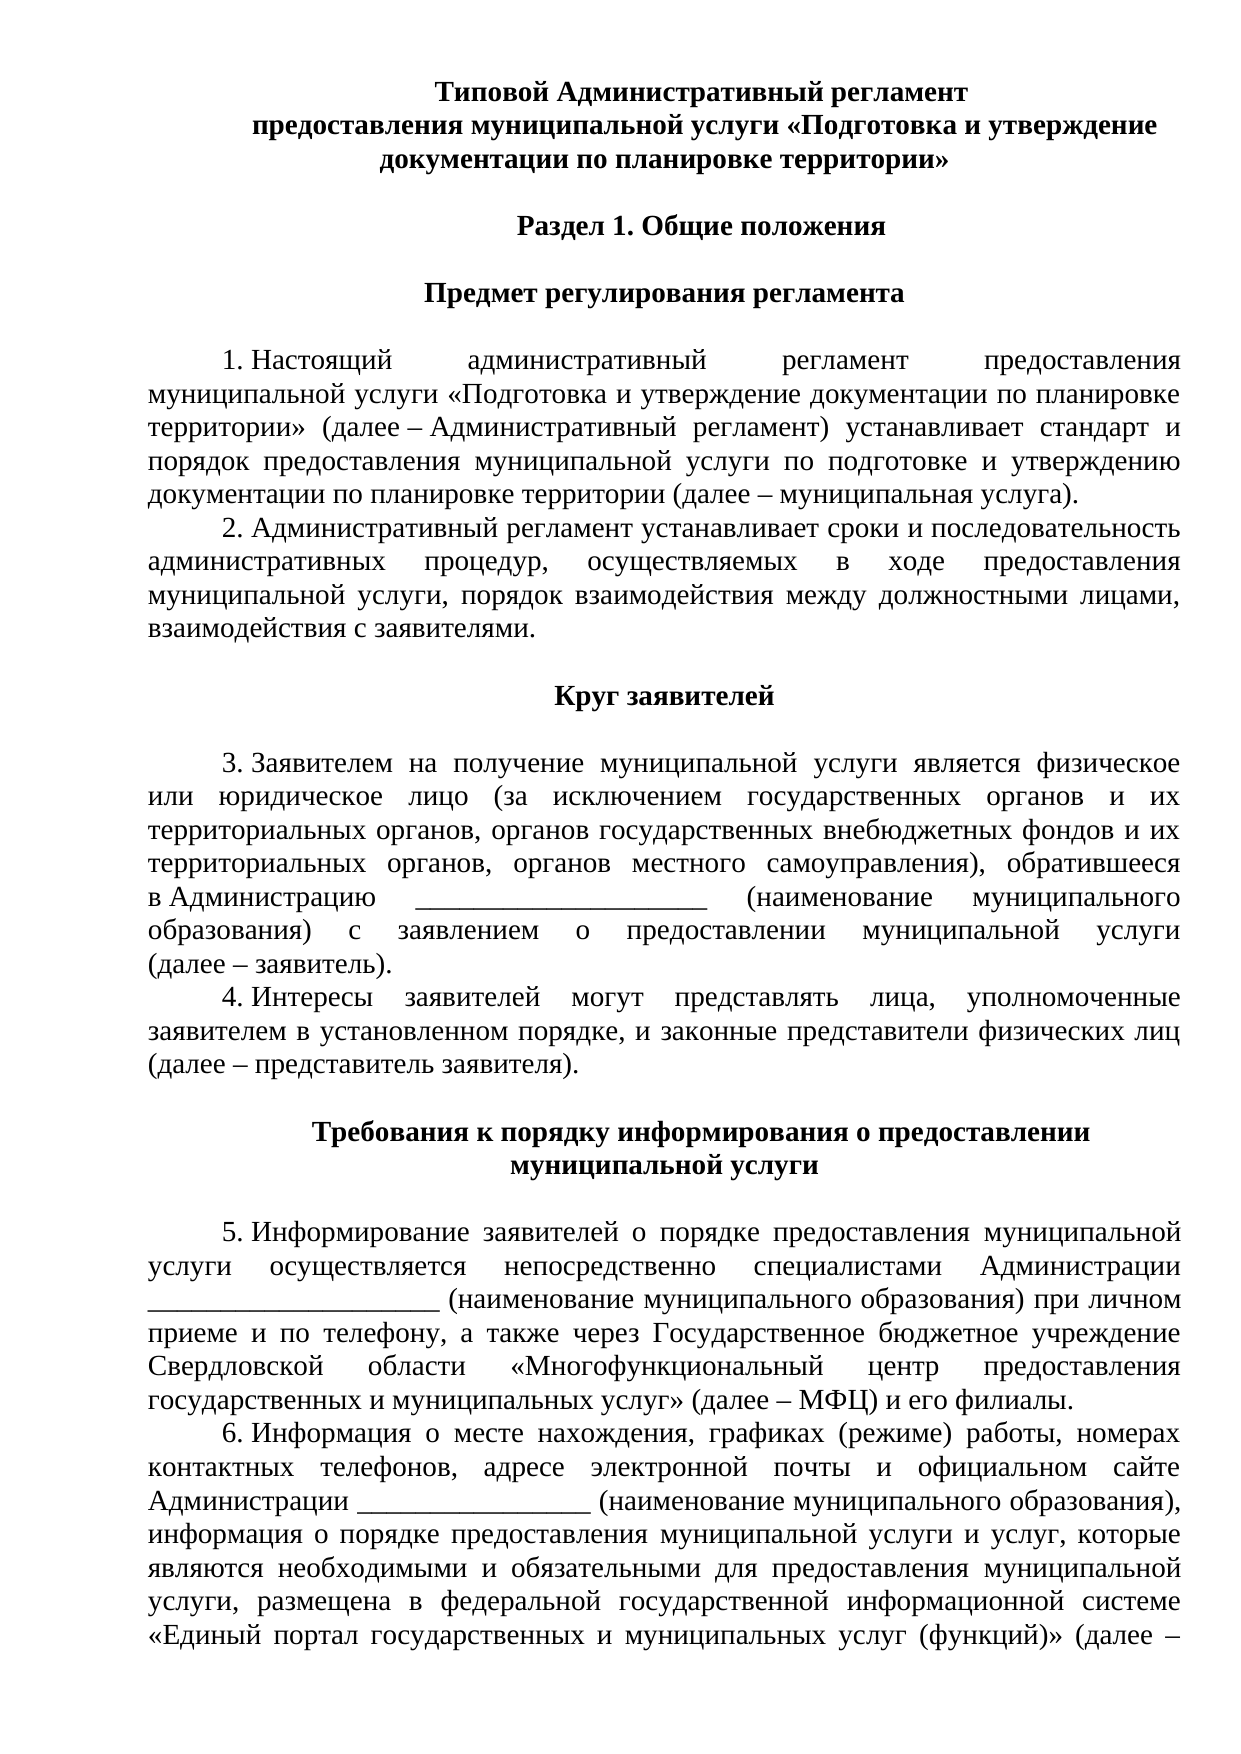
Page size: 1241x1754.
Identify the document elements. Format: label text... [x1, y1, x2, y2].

text Круг заявителей [148, 678, 1181, 711]
text 2. Административный регламент устанавливает сроки и последовательность административных процедур, осуществляемых в ходе предоставления муниципальной услуги, порядок взаимодействия между должностными лицами, взаимодействия с заявителями. [148, 510, 1181, 644]
text 5. Информирование заявителей о порядке предоставления муниципальной услуги осуществляется непосредственно специалистами Администрации ____________________ (наименование муниципального образования) при личном приеме и по телефону, а также через Государственное бюджетное учреждение Свердловской области «Многофункциональный центр предоставления государственных и муниципальных услуг» (далее – МФЦ) и его филиалы. [148, 1214, 1181, 1416]
text Раздел 1. Общие положения [148, 208, 1181, 242]
text 6. Информация о месте нахождения, графиках (режиме) работы, номерах контактных телефонов, адресе электронной почты и официальном сайте Администрации ________________ (наименование муниципального образования), информация о порядке предоставления муниципальной услуги и услуг, которые являются необходимыми и обязательными для предоставления муниципальной услуги, размещена в федеральной государственной информационной системе «Единый портал государственных и муниципальных услуг (функций)» (далее – [148, 1416, 1181, 1650]
text 1. Настоящий административный регламент предоставления муниципальной услуги «Подготовка и утверждение документации по планировке территории» (далее – Административный регламент) устанавливает стандарт и порядок предоставления муниципальной услуги по подготовке и утверждению документации по планировке территории (далее – муниципальная услуга). [148, 342, 1181, 510]
text Предмет регулирования регламента [148, 275, 1181, 309]
text предоставления муниципальной услуги «Подготовка и утверждение документации по планировке территории» [148, 107, 1181, 174]
text 4. Интересы заявителей могут представлять лица, уполномоченные заявителем в установленном порядке, и законные представители физических лиц (далее – представитель заявителя). [148, 979, 1181, 1080]
text 3. Заявителем на получение муниципальной услуги является физическое или юридическое лицо (за исключением государственных органов и их территориальных органов, органов государственных внебюджетных фондов и их территориальных органов, органов местного самоуправления), обратившееся в Администрацию ____________________ (наименование муниципального образования) с заявлением о предоставлении муниципальной услуги (далее – заявитель). [148, 745, 1181, 979]
text Требования к порядку информирования о предоставлении муниципальной услуги [148, 1114, 1181, 1181]
text Типовой Административный регламент [148, 74, 1181, 107]
